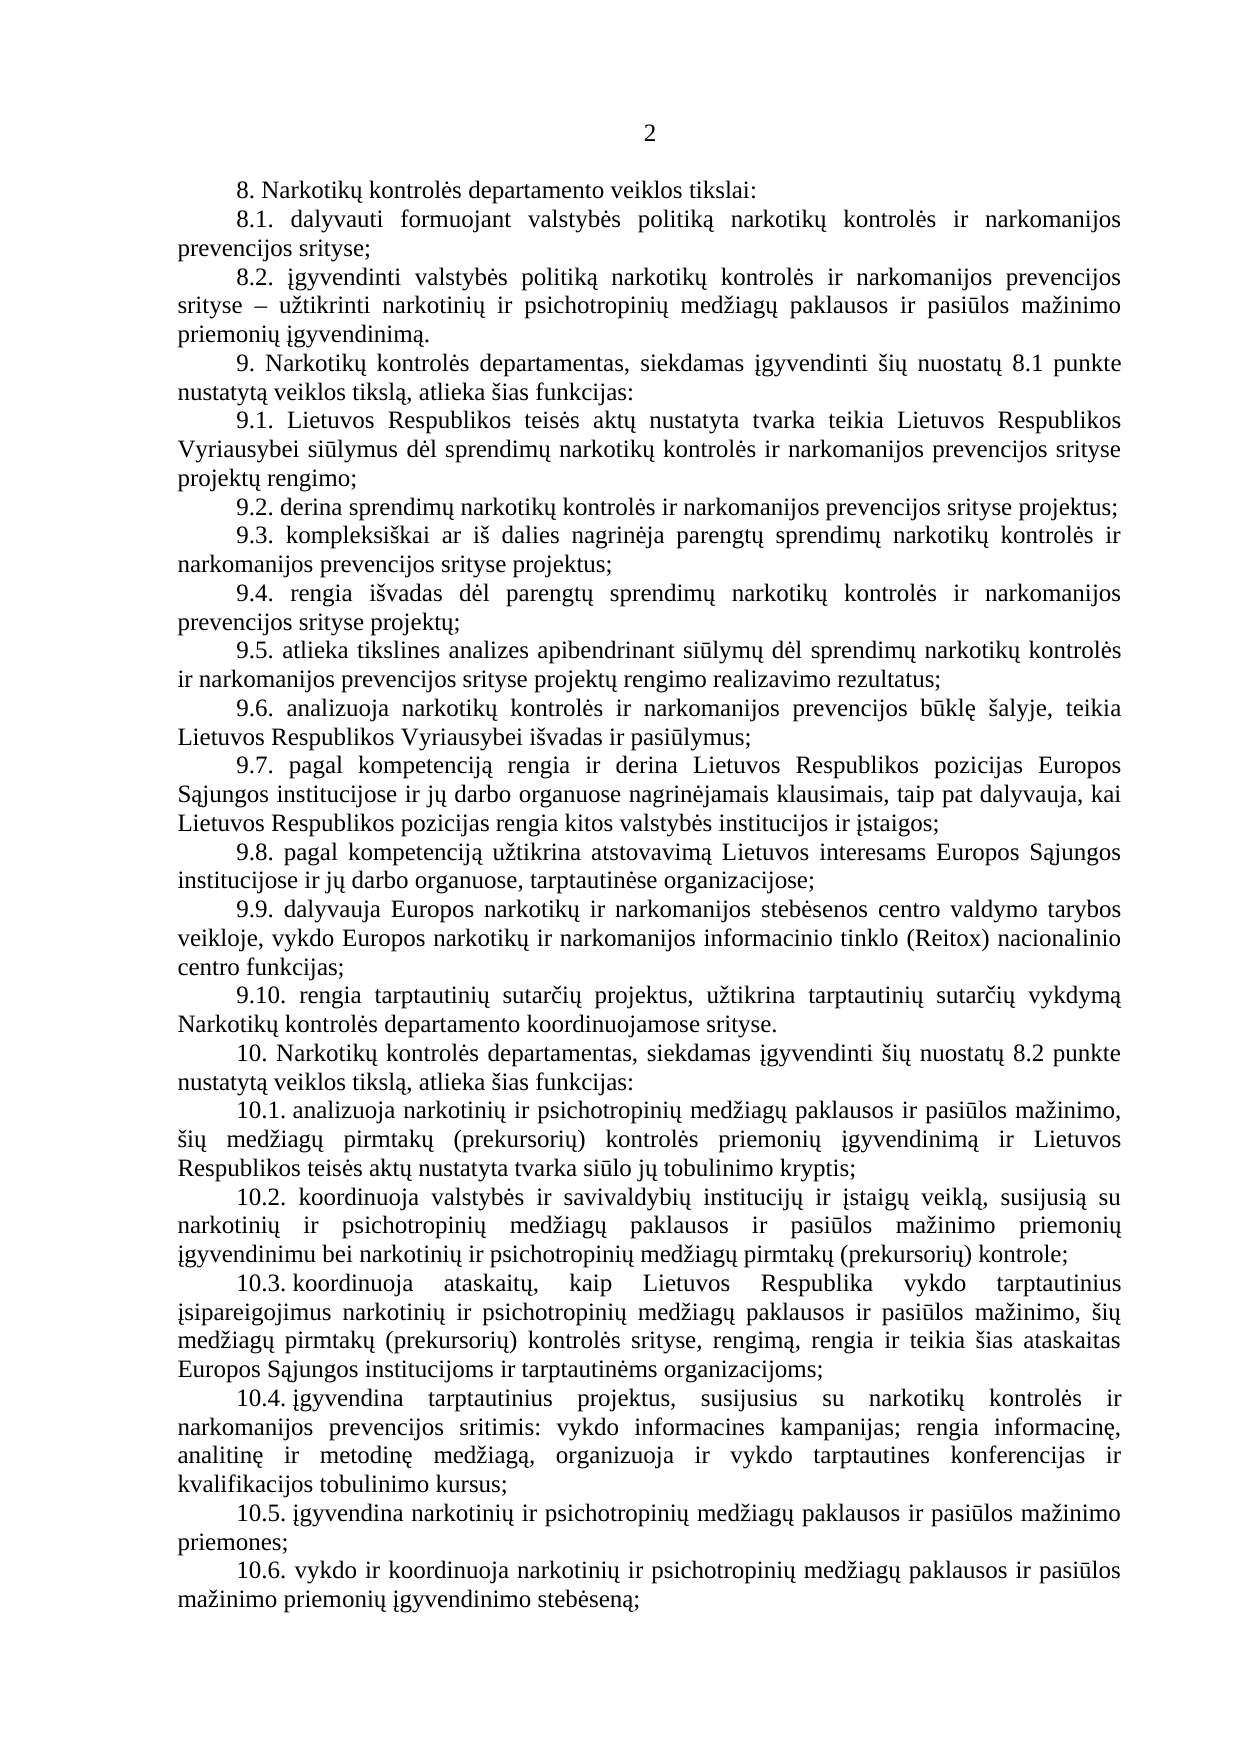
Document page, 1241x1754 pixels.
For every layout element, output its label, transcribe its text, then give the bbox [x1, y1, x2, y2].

text 10.5. įgyvendina narkotinių ir psichotropinių medžiagų paklausos ir pasiūlos mažinimo priemones; [177, 1498, 1122, 1556]
text 9.2. derina sprendimų narkotikų kontrolės ir narkomanijos prevencijos srityse projektus; [177, 492, 1122, 521]
text 10. Narkotikų kontrolės departamentas, siekdamas įgyvendinti šių nuostatų 8.2 punkte nustatytą veiklos tikslą, atlieka šias funkcijas: [177, 1038, 1122, 1096]
text 10.3. koordinuoja ataskaitų, kaip Lietuvos Respublika vykdo tarptautinius įsipareigojimus narkotinių ir psichotropinių medžiagų paklausos ir pasiūlos mažinimo, šių medžiagų pirmtakų (prekursorių) kontrolės srityse, rengimą, rengia ir teikia šias ataskaitas Europos Sąjungos institucijoms ir tarptautinėms organizacijoms; [177, 1268, 1122, 1383]
text 8. Narkotikų kontrolės departamento veiklos tikslai: [177, 176, 1122, 204]
text 8.1. dalyvauti formuojant valstybės politiką narkotikų kontrolės ir narkomanijos prevencijos srityse; [177, 204, 1122, 262]
text 10.1. analizuoja narkotinių ir psichotropinių medžiagų paklausos ir pasiūlos mažinimo, šių medžiagų pirmtakų (prekursorių) kontrolės priemonių įgyvendinimą ir Lietuvos Respublikos teisės aktų nustatyta tvarka siūlo jų tobulinimo kryptis; [177, 1096, 1122, 1182]
text 8.2. įgyvendinti valstybės politiką narkotikų kontrolės ir narkomanijos prevencijos srityse – užtikrinti narkotinių ir psichotropinių medžiagų paklausos ir pasiūlos mažinimo priemonių įgyvendinimą. [177, 262, 1122, 348]
text 9.1. Lietuvos Respublikos teisės aktų nustatyta tvarka teikia Lietuvos Respublikos Vyriausybei siūlymus dėl sprendimų narkotikų kontrolės ir narkomanijos prevencijos srityse projektų rengimo; [177, 406, 1122, 492]
text 9.7. pagal kompetenciją rengia ir derina Lietuvos Respublikos pozicijas Europos Sąjungos institucijose ir jų darbo organuose nagrinėjamais klausimais, taip pat dalyvauja, kai Lietuvos Respublikos pozicijas rengia kitos valstybės institucijos ir įstaigos; [177, 751, 1122, 837]
text 9.10. rengia tarptautinių sutarčių projektus, užtikrina tarptautinių sutarčių vykdymą Narkotikų kontrolės departamento koordinuojamose srityse. [177, 981, 1122, 1038]
text 9.8. pagal kompetenciją užtikrina atstovavimą Lietuvos interesams Europos Sąjungos institucijose ir jų darbo organuose, tarptautinėse organizacijose; [177, 837, 1122, 894]
text 10.2. koordinuoja valstybės ir savivaldybių institucijų ir įstaigų veiklą, susijusią su narkotinių ir psichotropinių medžiagų paklausos ir pasiūlos mažinimo priemonių įgyvendinimu bei narkotinių ir psichotropinių medžiagų pirmtakų (prekursorių) kontrole; [177, 1182, 1122, 1268]
text 9.3. kompleksiškai ar iš dalies nagrinėja parengtų sprendimų narkotikų kontrolės ir narkomanijos prevencijos srityse projektus; [177, 521, 1122, 578]
text 9.9. dalyvauja Europos narkotikų ir narkomanijos stebėsenos centro valdymo tarybos veikloje, vykdo Europos narkotikų ir narkomanijos informacinio tinklo (Reitox) nacionalinio centro funkcijas; [177, 894, 1122, 981]
text 9.4. rengia išvadas dėl parengtų sprendimų narkotikų kontrolės ir narkomanijos prevencijos srityse projektų; [177, 578, 1122, 636]
text 10.4. įgyvendina tarptautinius projektus, susijusius su narkotikų kontrolės ir narkomanijos prevencijos sritimis: vykdo informacines kampanijas; rengia informacinę, analitinę ir metodinę medžiagą, organizuoja ir vykdo tarptautines konferencijas ir kvalifikacijos tobulinimo kursus; [177, 1383, 1122, 1498]
text 9. Narkotikų kontrolės departamentas, siekdamas įgyvendinti šių nuostatų 8.1 punkte nustatytą veiklos tikslą, atlieka šias funkcijas: [177, 348, 1122, 406]
text 9.6. analizuoja narkotikų kontrolės ir narkomanijos prevencijos būklę šalyje, teikia Lietuvos Respublikos Vyriausybei išvadas ir pasiūlymus; [177, 693, 1122, 751]
text 10.6. vykdo ir koordinuoja narkotinių ir psichotropinių medžiagų paklausos ir pasiūlos mažinimo priemonių įgyvendinimo stebėseną; [177, 1556, 1122, 1613]
text 9.5. atlieka tikslines analizes apibendrinant siūlymų dėl sprendimų narkotikų kontrolės ir narkomanijos prevencijos srityse projektų rengimo realizavimo rezultatus; [177, 636, 1122, 693]
